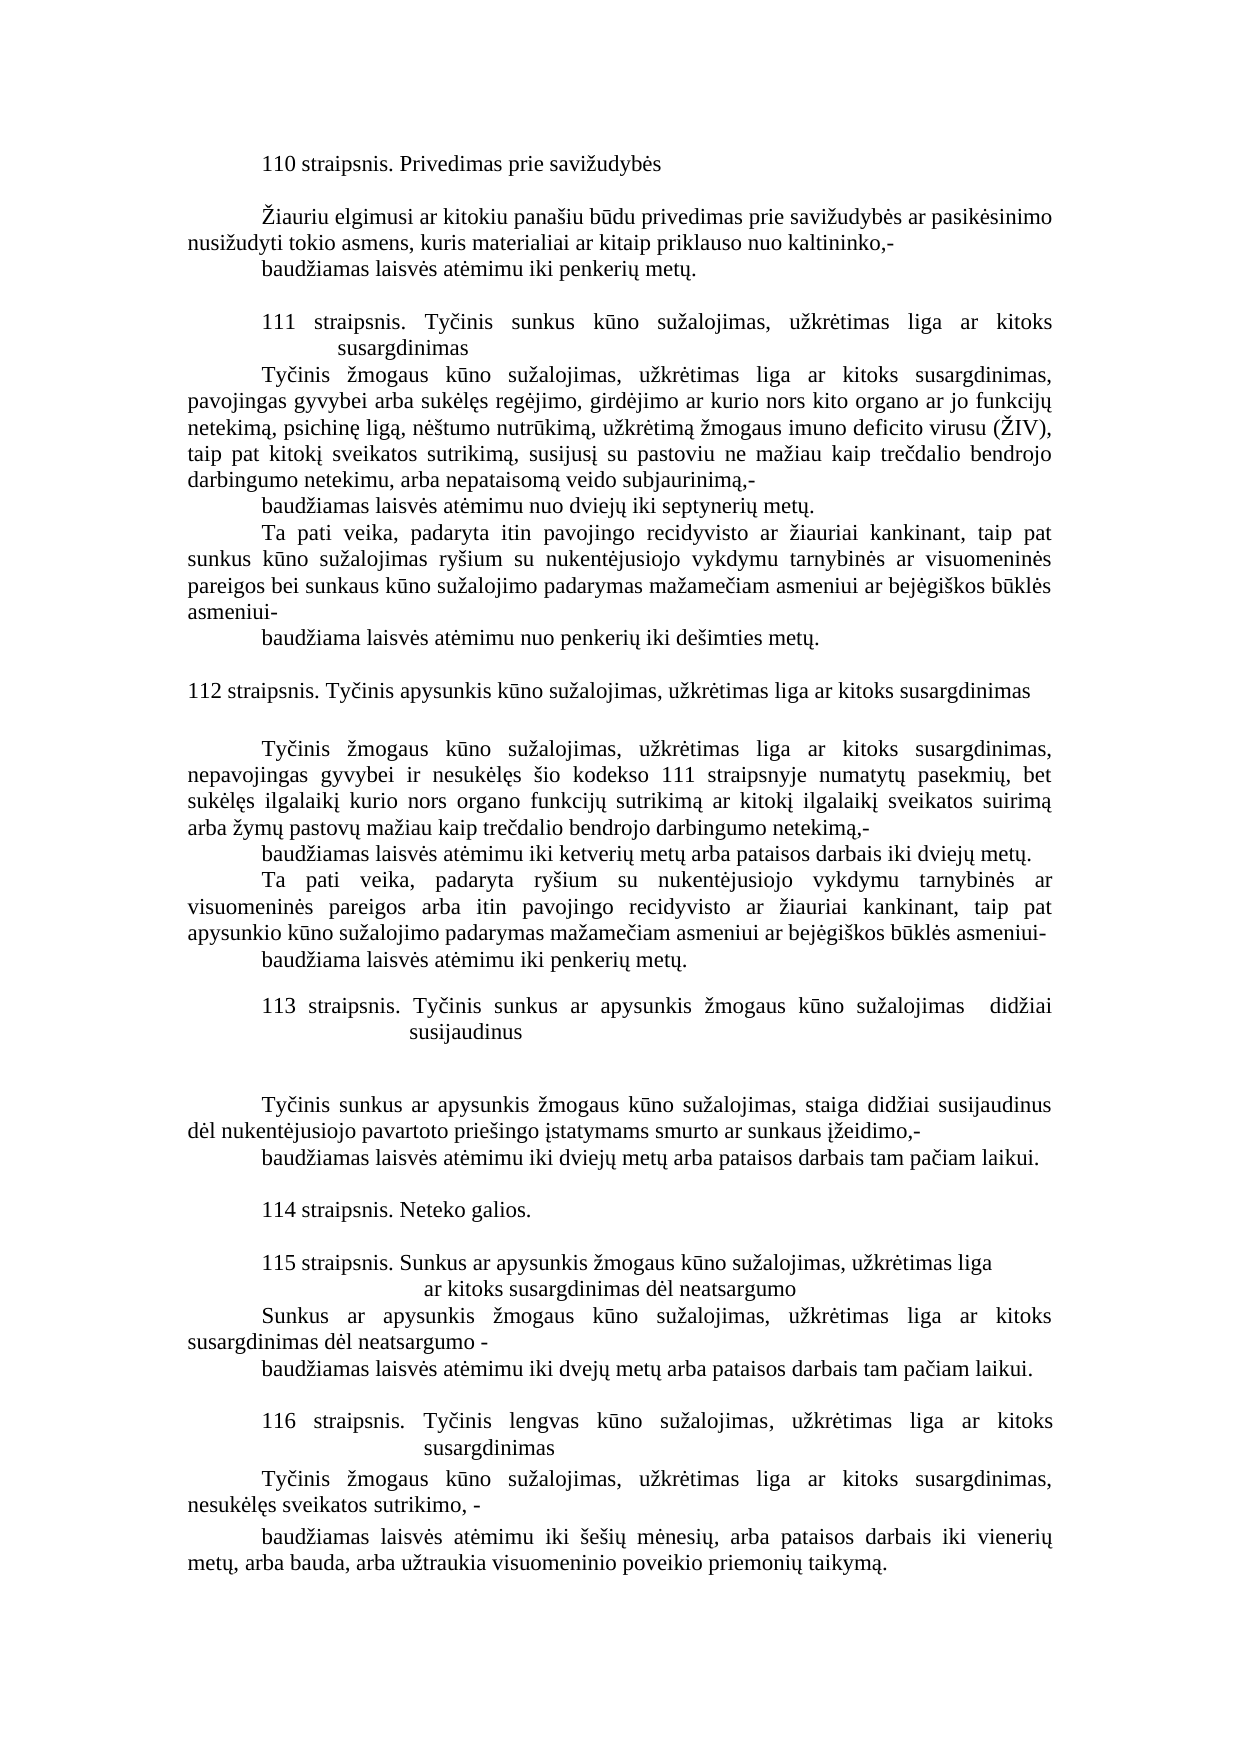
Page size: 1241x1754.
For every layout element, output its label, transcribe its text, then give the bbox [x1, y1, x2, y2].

text Tyčinis sunkus ar apysunkis žmogaus kūno sužalojimas, staiga didžiai susijaudinus dėl nukentėjusiojo pavartoto priešingo įstatymams smurto ar sunkaus įžeidimo,- [187, 1091, 1053, 1144]
text baudžiamas laisvės atėmimu iki šešių mėnesių, arba pataisos darbais iki vienerių metų, arba bauda, arba užtraukia visuomeninio poveikio priemonių taikymą. [187, 1523, 1053, 1575]
text 113 straipsnis. Tyčinis sunkus ar apysunkis žmogaus kūno sužalojimas didžiai susijaudinus [261, 992, 1053, 1045]
text baudžiama laisvės atėmimu iki penkerių metų. [210, 946, 1053, 972]
text Tyčinis žmogaus kūno sužalojimas, užkrėtimas liga ar kitoks susargdinimas, nepavojingas gyvybei ir nesukėlęs šio kodekso 111 straipsnyje numatytų pasekmių, bet sukėlęs ilgalaikį kurio nors organo funkcijų sutrikimą ar kitokį ilgalaikį sveikatos suirimą arba žymų pastovų mažiau kaip trečdalio bendrojo darbingumo netekimą,- [187, 735, 1053, 840]
text 116 straipsnis. Tyčinis lengvas kūno sužalojimas, užkrėtimas liga ar kitoks susargdinimas [261, 1407, 1053, 1460]
text baudžiamas laisvės atėmimu iki ketverių metų arba pataisos darbais iki dviejų metų. [187, 840, 1053, 867]
text Žiauriu elgimusi ar kitokiu panašiu būdu privedimas prie savižudybės ar pasikėsinimo nusižudyti tokio asmens, kuris materialiai ar kitaip priklauso nuo kaltininko,- [187, 203, 1053, 255]
text baudžiamas laisvės atėmimu nuo dviejų iki septynerių metų. [187, 493, 1053, 519]
text baudžiamas laisvės atėmimu iki dviejų metų arba pataisos darbais tam pačiam laikui. [187, 1144, 1053, 1170]
text baudžiama laisvės atėmimu nuo penkerių iki dešimties metų. [187, 624, 1053, 651]
text Tyčinis žmogaus kūno sužalojimas, užkrėtimas liga ar kitoks susargdinimas, pavojingas gyvybei arba sukėlęs regėjimo, girdėjimo ar kurio nors kito organo ar jo funkcijų netekimą, psichinę ligą, nėštumo nutrūkimą, užkrėtimą žmogaus imuno deficito virusu (ŽIV), taip pat kitokį sveikatos sutrikimą, susijusį su pastoviu ne mažiau kaip trečdalio bendrojo darbingumo netekimu, arba nepataisomą veido subjaurinimą,- [187, 361, 1053, 493]
text 110 straipsnis. Privedimas prie savižudybės [207, 150, 1053, 176]
text 112 straipsnis. Tyčinis apysunkis kūno sužalojimas, užkrėtimas liga ar kitoks susargdinimas [187, 677, 1053, 703]
text Tyčinis žmogaus kūno sužalojimas, užkrėtimas liga ar kitoks susargdinimas, nesukėlęs sveikatos sutrikimo, - [187, 1465, 1053, 1518]
text ar kitoks susargdinimas dėl neatsargumo [261, 1276, 1053, 1302]
text 115 straipsnis. Sunkus ar apysunkis žmogaus kūno sužalojimas, užkrėtimas liga [261, 1249, 1053, 1276]
text Ta pati veika, padaryta itin pavojingo recidyvisto ar žiauriai kankinant, taip pat sunkus kūno sužalojimas ryšium su nukentėjusiojo vykdymu tarnybinės ar visuomeninės pareigos bei sunkaus kūno sužalojimo padarymas mažamečiam asmeniui ar bejėgiškos būklės asmeniui- [187, 519, 1053, 624]
text 111 straipsnis. Tyčinis sunkus kūno sužalojimas, užkrėtimas liga ar kitoks susargdinimas [261, 308, 1053, 361]
text baudžiamas laisvės atėmimu iki dvejų metų arba pataisos darbais tam pačiam laikui. [187, 1354, 1053, 1381]
text baudžiamas laisvės atėmimu iki penkerių metų. [187, 255, 1053, 282]
text 114 straipsnis. Neteko galios. [207, 1196, 1053, 1223]
text Sunkus ar apysunkis žmogaus kūno sužalojimas, užkrėtimas liga ar kitoks susargdinimas dėl neatsargumo - [187, 1302, 1053, 1354]
text Ta pati veika, padaryta ryšium su nukentėjusiojo vykdymu tarnybinės ar visuomeninės pareigos arba itin pavojingo recidyvisto ar žiauriai kankinant, taip pat apysunkio kūno sužalojimo padarymas mažamečiam asmeniui ar bejėgiškos būklės asmeniui- [187, 867, 1053, 946]
